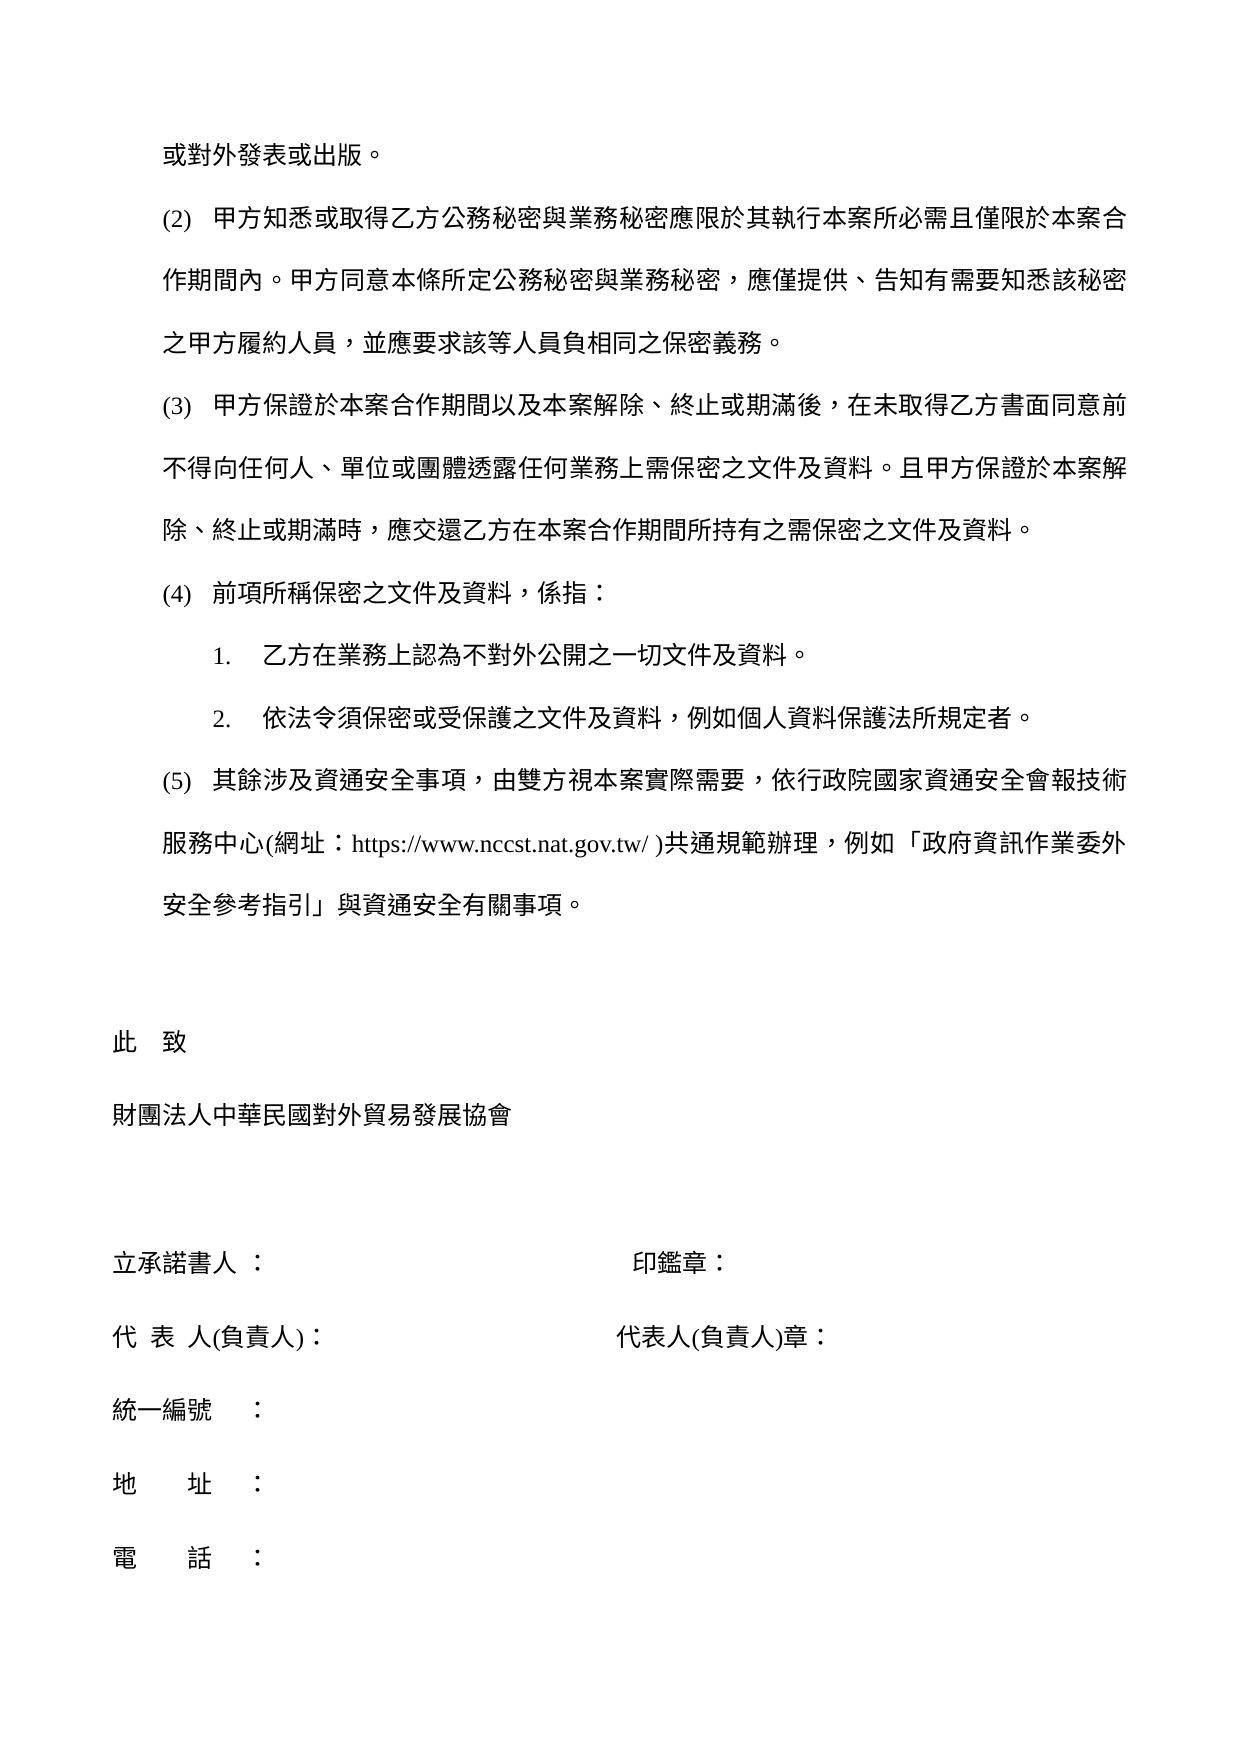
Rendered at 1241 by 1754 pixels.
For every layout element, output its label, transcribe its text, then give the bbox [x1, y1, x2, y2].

text 此 致 [112, 998, 1124, 1061]
text 財團法人中華民國對外貿易發展協會 [112, 1072, 1124, 1135]
list 乙方在業務上認為不對外公開之一切文件及資料。 [212, 612, 1128, 675]
list 依法令須保密或受保護之文件及資料，例如個人資料保護法所規定者。 [212, 675, 1128, 737]
list 甲方及其履約人員，包括但不限於受雇人、受聘人、代理人或履行輔助人於本案期間內及本案期滿、解除或終止後，對於所得知或持有一切乙方未標示得對外公開之公務秘密，以及乙方依本案或法令對第三人負有保密義務未標示得對外公開之業務秘密，均應以善良管理人之注意妥為保管及確保其秘密性，並限於本案目的範圍內。非經乙方事前書面同意，甲方及其履約人員不得為本人或任何第三人之需要而複製、保有、利用該等秘密或將之洩漏、告知、交付第三人或以其他任何方式使第三人知悉或利用該等秘密，或對外發表或出版。 [162, 112, 1128, 175]
list 其餘涉及資通安全事項，由雙方視本案實際需要，依行政院國家資通安全會報技術服務中心(網址：https://www.nccst.nat.gov.tw/ )共通規範辦理，例如「政府資訊作業委外安全參考指引」與資通安全有關事項。 [162, 737, 1128, 925]
list 甲方知悉或取得乙方公務秘密與業務秘密應限於其執行本案所必需且僅限於本案合作期間內。甲方同意本條所定公務秘密與業務秘密，應僅提供、告知有需要知悉該秘密之甲方履約人員，並應要求該等人員負相同之保密義務。 [162, 175, 1128, 362]
text 地 址 ： [112, 1441, 1124, 1503]
list 甲方保證於本案合作期間以及本案解除、終止或期滿後，在未取得乙方書面同意前，不得向任何人、單位或團體透露任何業務上需保密之文件及資料。且甲方保證於本案解除、終止或期滿時，應交還乙方在本案合作期間所持有之需保密之文件及資料。 [162, 362, 1128, 550]
list 前項所稱保密之文件及資料，係指： [162, 550, 1128, 612]
text 統一編號 ： [112, 1367, 1124, 1430]
text 代 表 人(負責人)： 代表人(負責人)章： [112, 1293, 966, 1356]
text 立承諾書人 ： 印鑑章： [112, 1220, 1124, 1282]
text 電 話 ： [112, 1515, 1124, 1577]
